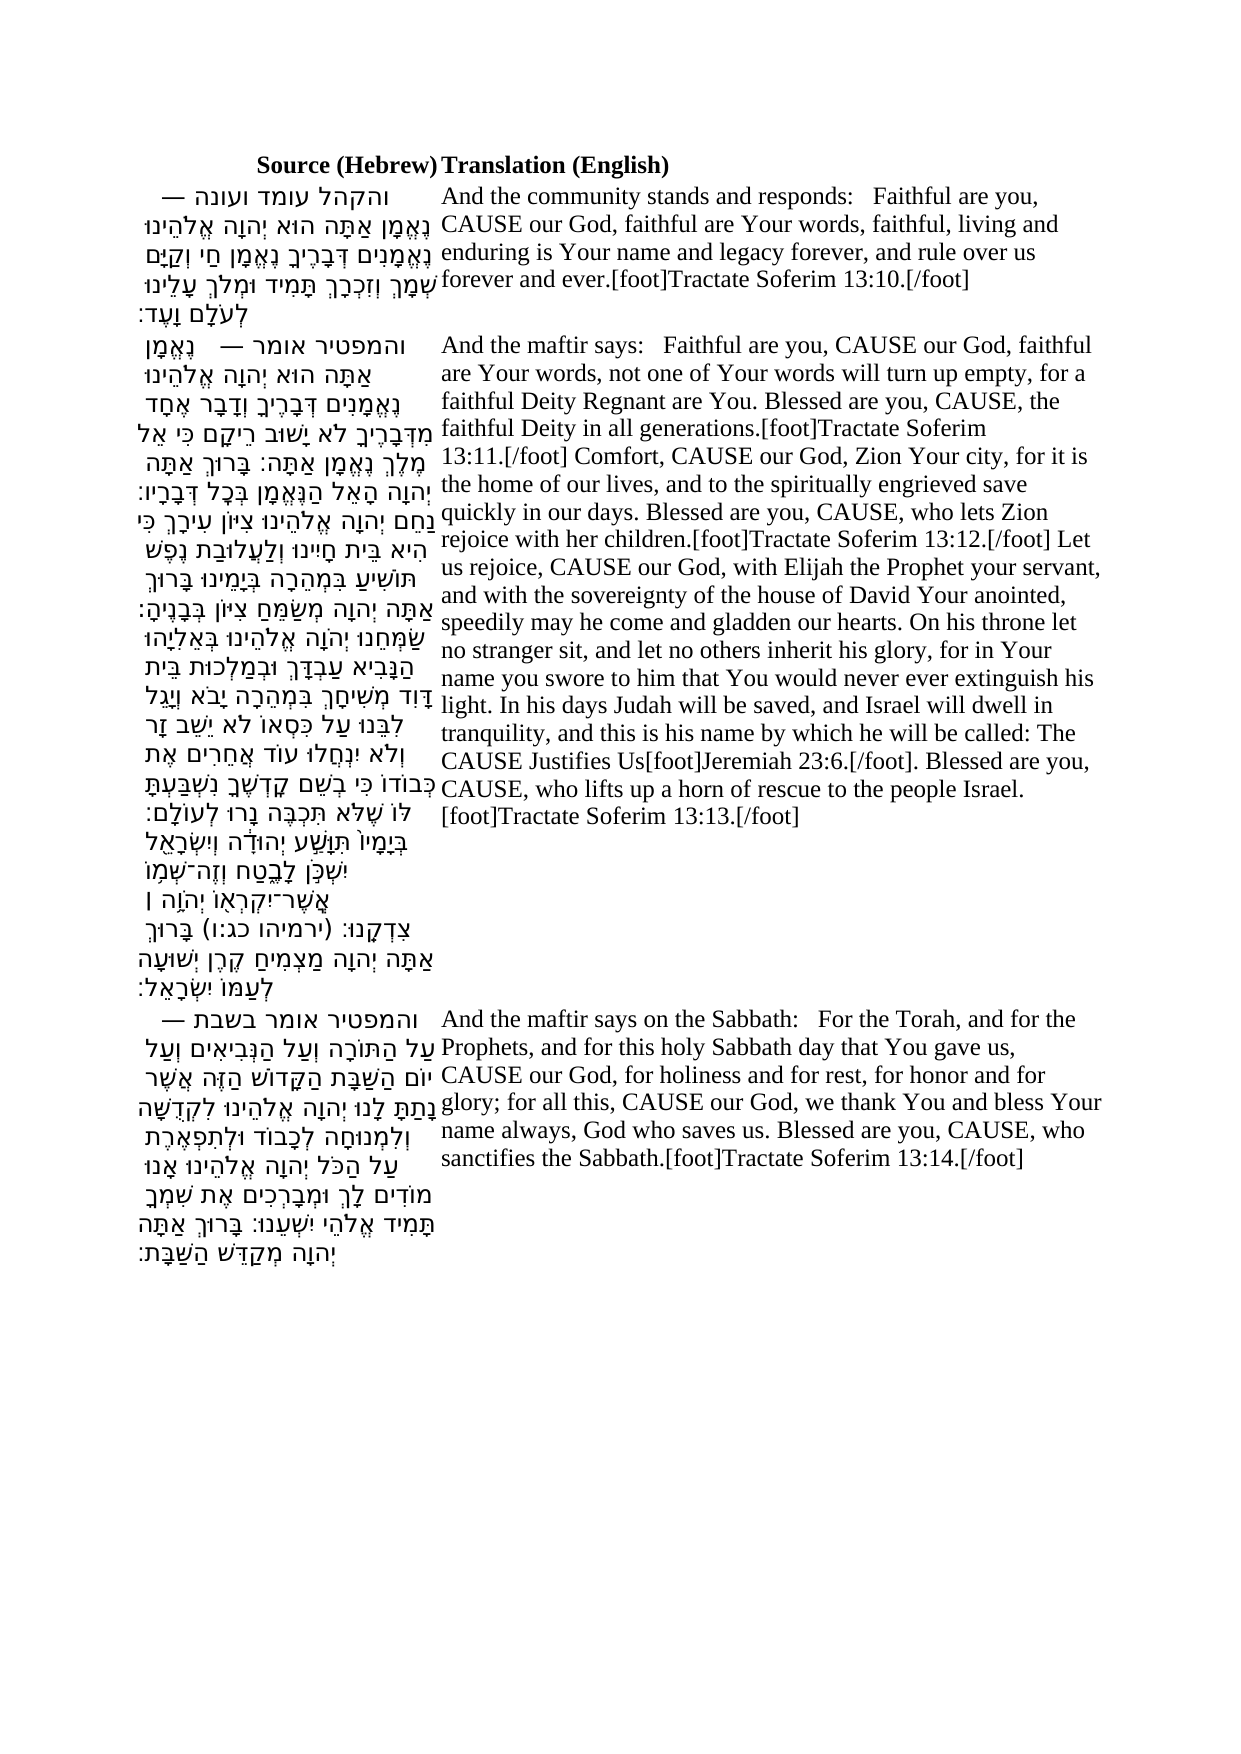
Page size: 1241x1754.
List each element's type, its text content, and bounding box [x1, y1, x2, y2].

table_cell והקהל עומד ועונה — נֶאֱמָן אַתָּה הוּא יְהוָה אֱלֹהֵינוּ נֶאֱמָנִים דְּבָרֶיךָ נֶאֱמָן חַי וְקַיָּם שְׁמָךְ וְזִכְרָךְ תָּמִיד וּמְלֹךְ עָלֵינוּ לְעֹלָם וָעֶד׃ [135, 181, 439, 330]
table_cell And the maftir says: Faithful are you, CAUSE our God, faithful are Your words, not one of Your words will turn up empty, for a faithful Deity Regnant are You. Blessed are you, CAUSE, the faithful Deity in all generations.[foot]Tractate Soferim 13:11.[/foot] Comfort, CAUSE our God, Zion Your city, for it is the home of our lives, and to the spiritually engrieved save quickly in our days. Blessed are you, CAUSE, who lets Zion rejoice with her children.[foot]Tractate Soferim 13:12.[/foot] Let us rejoice, CAUSE our God, with Elijah the Prophet your servant, and with the sovereignty of the house of David Your anointed, speedily may he come and gladden our hearts. On his throne let no stranger sit, and let no others inherit his glory, for in Your name you swore to him that You would never ever extinguish his light. In his days Judah will be saved, and Israel will dwell in tranquility, and this is his name by which he will be called: The CAUSE Justifies Us[foot]Jeremiah 23:6.[/foot]. Blessed are you, CAUSE, who lifts up a horn of rescue to the people Israel.[foot]Tractate Soferim 13:13.[/foot] [439, 330, 1105, 1004]
table_cell And the community stands and responds: Faithful are you, CAUSE our God, faithful are Your words, faithful, living and enduring is Your name and legacy forever, and rule over us forever and ever.[foot]Tractate Soferim 13:10.[/foot] [439, 181, 1105, 330]
table_cell And the maftir says on the Sabbath: For the Torah, and for the Prophets, and for this holy Sabbath day that You gave us, CAUSE our God, for holiness and for rest, for honor and for glory; for all this, CAUSE our God, we thank You and bless Your name always, God who saves us. Blessed are you, CAUSE, who sanctifies the Sabbath.[foot]Tractate Soferim 13:14.[/foot] [439, 1004, 1105, 1269]
table_header Source (Hebrew) [135, 150, 439, 181]
table_header Translation (English) [439, 150, 1105, 181]
table_cell והמפטיר אומר — נֶאֱמָן אַתָּה הוּא יְהוָה אֱלֹהֵינוּ נֶאֱמָנִים דְּבָרֶיךָ וְדָבָר אֶחָד מִדְּבָרֶיךָ לֹא יָשׁוּב רֵיקָם כִּי אֵל מֶלֶךְ נֶאֱמָן אַתָּה׃ בָּרוּךְ אַתָּה יְהוָה הָאֵל הַנֶּאֱמָן בְּכׇל דְּבָרָיו׃ נַחֵם יְהוָה אֱלֹהֵינוּ צִיּוֹן עִירָךְ כִּי הִיא בֵּית חָיִינוּ וְלַעֲלוּבַת נֶפֶשׁ תּוֹשִׁיעַ בִּמְהֵרָה בְּיָמֵינוּ בָּרוּךְ אַתָּה יְהוָה מְשַׂמֵּחַ צִיּוֹן בְּבָנֶיהָ: שַׂמְּחֵנוּ יְהֹוָה אֱלֹהֵינוּ בְּאֵלִיָהוּ הַנָּבִיא עַבְדָּךְ וּבְמַלְכוּת בֵּית דָּוִד מְשִׁיחָךְ בִּמְהֵרָה יָבֹא וְיָגֵל לִבֵּנוּ עַל כִּסְאוֹ לֹא יֵשֵׁב זָר וְלֹא יִנְחֲלוּ עוֹד אֲחֵרִים אֶת כְּבוֹדוֹ כִּי בְשֵׁם קׇדְשֶׁךָ נִשְׁבַּעְתָּ לּוֹ שֶׁלֹּא תִּכְבֶּה נָרוּ לְעוֹלָם׃ בְּיָמָיו֙ תִּוָּשַׁ֣ע יְהוּדָ֔ה וְיִשְׂרָאֵ֖ל יִשְׁכֹּ֣ן לָבֶ֑טַח וְזֶה־שְּׁמ֥וֹ אֲֽשֶׁר־יִקְרְא֖וֹ יְהֹוָ֥ה ׀ צִדְקֵֽנוּ׃ (ירמיהו כג:ו) בָּרוּךְ אַתָּה יְהוָה מַצְמִיחַ קֶרֶן יְשׁוּעָה לְעַמּוֹ יִשְׂרָאֵל׃ [135, 330, 439, 1004]
table_cell והמפטיר אומר בשבת — עַל הַתּוֹרָה וְעַל הַנְּבִיאִים וְעַל יוֹם הַשַּׁבָּת הַקָּדוֹשׁ הַזֶּה אֲשֶׁר נָתַתָּ לָנוּ יְהוָה אֱלֹהֵינוּ לִקְדֻשָּׁה וְלִמְנוּחָה לְכָבוֹד וּלְתִפְאֶרֶת עַל הַכֹּל יְהוָה אֱלֹהֵינוּ אָנוּ מוֹדִים לָךְ וּמְבָרְכִים אֶת שִׁמְךָ תָּמִיד אֱלֹהֵי יִשְׁעֵנוּ׃ בָּרוּךְ אַתָּה יְהוָה מְקַדֵּשׁ הַשַּׁבָּת׃ [135, 1004, 439, 1269]
